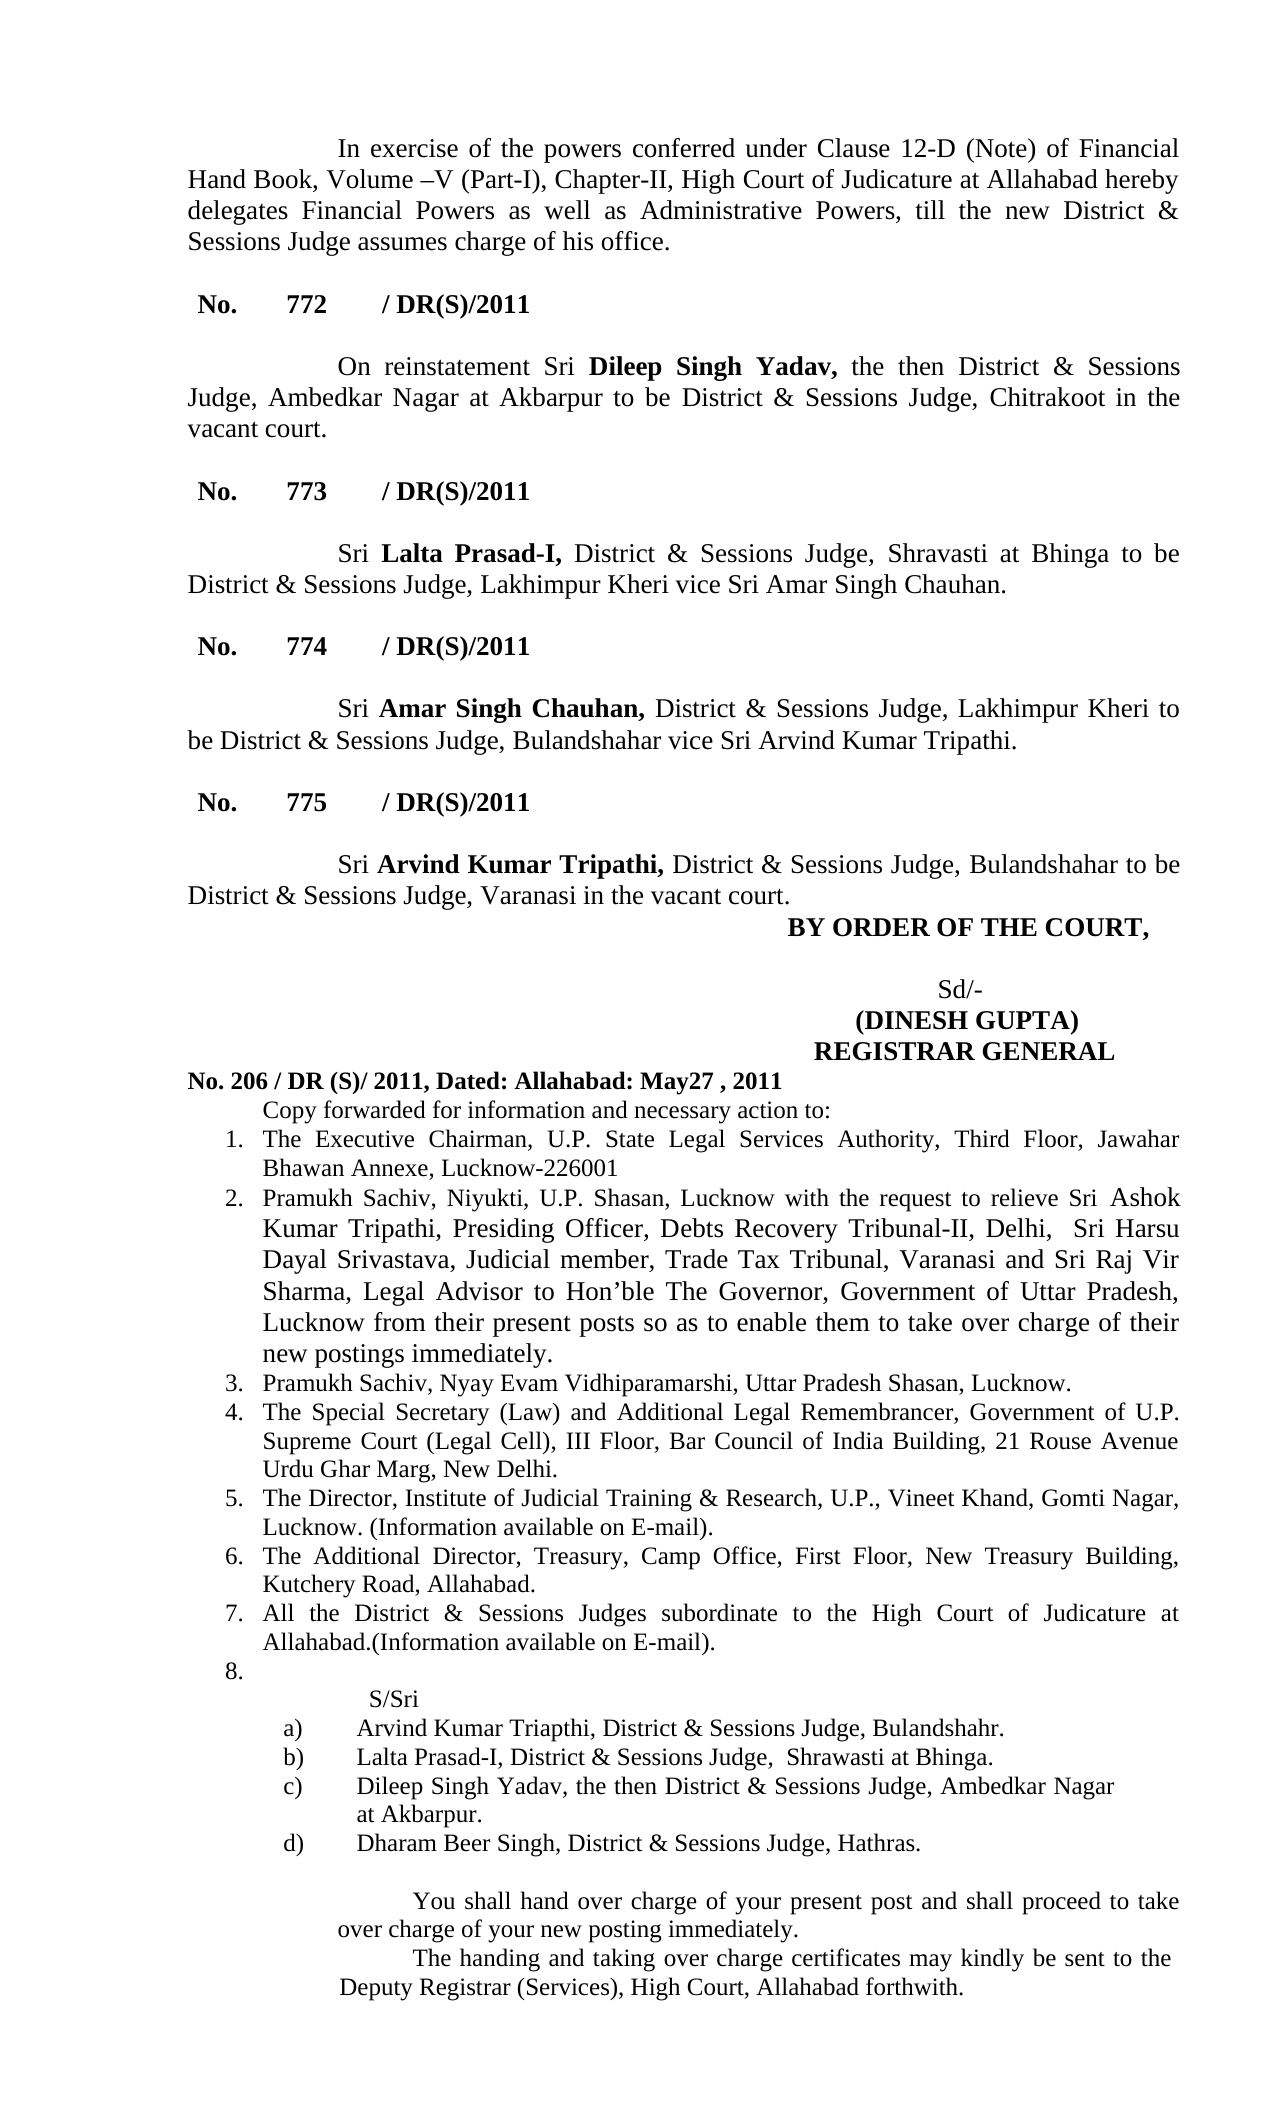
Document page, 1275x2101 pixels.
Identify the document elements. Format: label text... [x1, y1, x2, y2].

table_header / DR(S)/2011 [364, 786, 714, 817]
text (DINESH GUPTA) [187, 1004, 1182, 1035]
subtitle No. 206 / DR (S)/ 2011, Dated: Allahabad: May27 , 2011 [187, 1066, 1181, 1095]
table_cell [272, 1828, 345, 1857]
text Copy forwarded for information and necessary action to: [187, 1095, 1181, 1124]
table_cell [272, 1742, 345, 1771]
table_cell [272, 1771, 345, 1828]
table_cell Dileep Singh Yadav, the then District & Sessions Judge, Ambedkar Nagar at Akbarpur. [345, 1771, 1127, 1828]
text In exercise of the powers conferred under Clause 12-D (Note) of Financial Hand Book, Volume –V (Part-I), Chapter-II, High Court of Judicature at Allahabad hereby delegates Financial Powers as well as Administrative Powers, till the new District & Sessions Judge assumes charge of his office. [187, 132, 1181, 257]
table_header No. [186, 475, 275, 506]
text Sd/- [712, 973, 1181, 1004]
list The Executive Chairman, U.P. State Legal Services Authority, Third Floor, Jawahar Bhawan Annexe, Lucknow-226001 [225, 1124, 1181, 1181]
text Sri Arvind Kumar Tripathi, District & Sessions Judge, Bulandshahar to be District & Sessions Judge, Varanasi in the vacant court. [187, 848, 1181, 911]
table_cell Dharam Beer Singh, District & Sessions Judge, Hathras. [345, 1828, 1127, 1857]
text The handing and taking over charge certificates may kindly be sent to the Deputy Registrar (Services), High Court, Allahabad forthwith. [291, 1943, 1181, 2001]
list All the District & Sessions Judges subordinate to the High Court of Judicature at Allahabad.(Information available on E-mail). [225, 1598, 1181, 1656]
list S/Sri [225, 1684, 1181, 1713]
text Sri Amar Singh Chauhan, District & Sessions Judge, Lakhimpur Kheri to be District & Sessions Judge, Bulandshahar vice Sri Arvind Kumar Tripathi. [187, 693, 1181, 755]
list Pramukh Sachiv, Nyay Evam Vidhiparamarshi, Uttar Pradesh Shasan, Lucknow. [225, 1368, 1181, 1397]
table_header No. [186, 288, 275, 319]
list The Director, Institute of Judicial Training & Research, U.P., Vineet Khand, Gomti Nagar, Lucknow. (Information available on E-mail). [225, 1483, 1181, 1541]
table_header [272, 1713, 345, 1742]
table_header / DR(S)/2011 [364, 288, 714, 319]
table_cell Lalta Prasad-I, District & Sessions Judge, Shrawasti at Bhinga. [345, 1742, 1127, 1771]
list The Additional Director, Treasury, Camp Office, First Floor, New Treasury Building, Kutchery Road, Allahabad. [225, 1541, 1181, 1598]
text You shall hand over charge of your present post and shall proceed to take over charge of your new posting immediately. [300, 1886, 1181, 1943]
table_header Arvind Kumar Triapthi, District & Sessions Judge, Bulandshahr. [345, 1713, 1127, 1742]
table_header 774 [275, 630, 364, 661]
text BY ORDER OF THE COURT, [562, 911, 1181, 942]
table_header / DR(S)/2011 [364, 630, 714, 661]
text REGISTRAR GENERAL [637, 1035, 1181, 1066]
table_header 775 [275, 786, 364, 817]
table_header 773 [275, 475, 364, 506]
list The Special Secretary (Law) and Additional Legal Remembrancer, Government of U.P. Supreme Court (Legal Cell), III Floor, Bar Council of India Building, 21 Rouse Avenue Urdu Ghar Marg, New Delhi. [225, 1397, 1181, 1483]
list Pramukh Sachiv, Niyukti, U.P. Shasan, Lucknow with the request to relieve Sri Ashok Kumar Tripathi, Presiding Officer, Debts Recovery Tribunal-II, Delhi, Sri Harsu Dayal Srivastava, Judicial member, Trade Tax Tribunal, Varanasi and Sri Raj Vir Sharma, Legal Advisor to Hon’ble The Governor, Government of Uttar Pradesh, Lucknow from their present posts so as to enable them to take over charge of their new postings immediately. [225, 1181, 1181, 1368]
text Sri Lalta Prasad-I, District & Sessions Judge, Shravasti at Bhinga to be District & Sessions Judge, Lakhimpur Kheri vice Sri Amar Singh Chauhan. [187, 537, 1181, 599]
text On reinstatement Sri Dileep Singh Yadav, the then District & Sessions Judge, Ambedkar Nagar at Akbarpur to be District & Sessions Judge, Chitrakoot in the vacant court. [187, 350, 1181, 443]
table_header 772 [275, 288, 364, 319]
table_header No. [186, 630, 275, 661]
table_header / DR(S)/2011 [364, 475, 714, 506]
table_header No. [186, 786, 275, 817]
